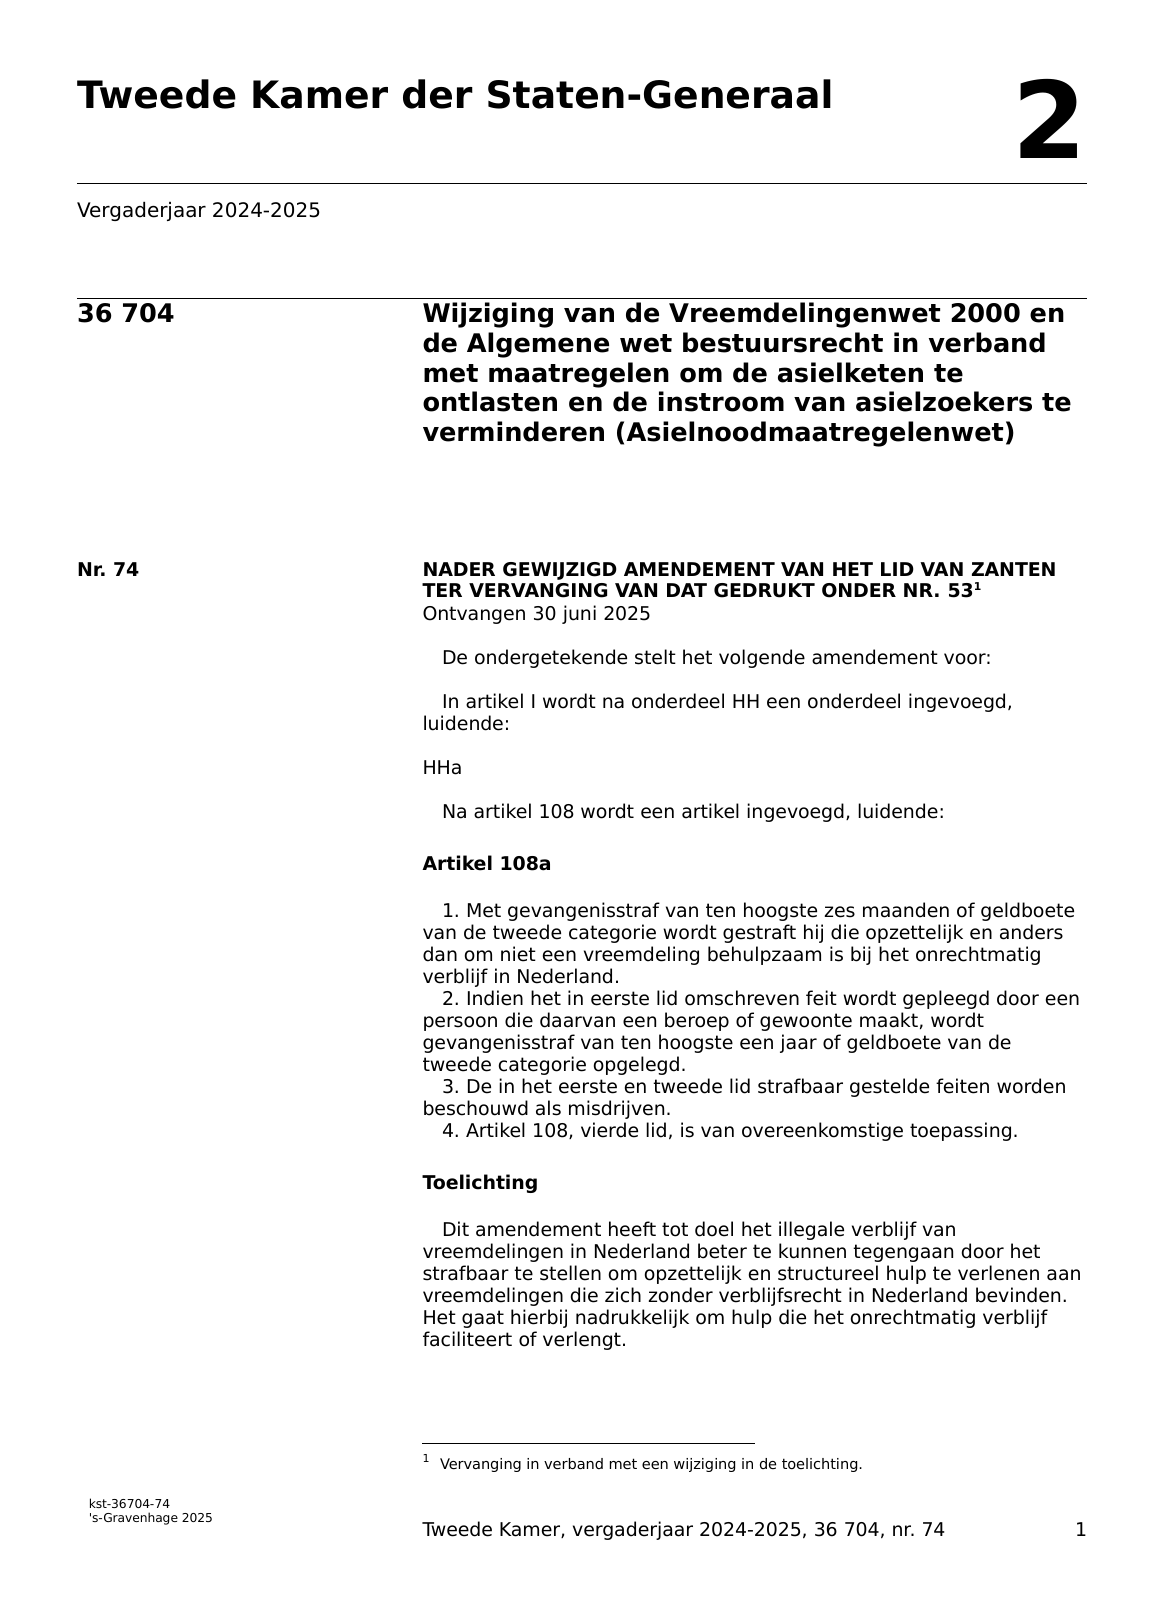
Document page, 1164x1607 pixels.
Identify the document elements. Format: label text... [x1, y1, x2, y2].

text 2. Indien het in eerste lid omschreven feit wordt gepleegd door een persoon die daarvan een beroep of gewoonte maakt, wordt gevangenisstraf van ten hoogste een jaar of geldboete van de tweede categorie opgelegd. [422, 988, 1087, 1076]
text Vervanging in verband met een wijziging in de toelichting. [422, 1452, 1087, 1474]
text 3. De in het eerste en tweede lid strafbaar gestelde feiten worden beschouwd als misdrijven. [422, 1076, 1087, 1120]
text kst-36704-74 [88, 1497, 323, 1511]
text 1. Met gevangenisstraf van ten hoogste zes maanden of geldboete van de tweede categorie wordt gestraft hij die opzettelijk en anders dan om niet een vreemdeling behulpzaam is bij het onrechtmatig verblijf in Nederland. [422, 900, 1087, 988]
text De ondergetekende stelt het volgende amendement voor: [422, 647, 1087, 668]
text 4. Artikel 108, vierde lid, is van overeenkomstige toepassing. [422, 1120, 1087, 1142]
subtitle Toelichting [422, 1172, 1087, 1194]
text In artikel I wordt na onderdeel HH een onderdeel ingevoegd, luidende: [422, 691, 1087, 735]
subtitle Nr. 74 NADER GEWIJZIGD AMENDEMENT VAN HET LID VAN ZANTEN TER VERVANGING VAN DAT GEDRUKT ONDER NR. 53 [77, 558, 1087, 602]
table_header 2 [886, 59, 1087, 183]
text Na artikel 108 wordt een artikel ingevoegd, luidende: [422, 801, 1087, 823]
subtitle Artikel 108a [422, 853, 1087, 875]
text Dit amendement heeft tot doel het illegale verblijf van vreemdelingen in Nederland beter te kunnen tegengaan door het strafbaar te stellen om opzettelijk en structureel hulp te verlenen aan vreemdelingen die zich zonder verblijfsrecht in Nederland bevinden. Het gaat hierbij nadrukkelijk om hulp die het onrechtmatig verblijf faciliteert of verlengt. [422, 1219, 1087, 1351]
table_cell Vergaderjaar 2024-2025 [77, 184, 1087, 298]
text Ontvangen 30 juni 2025 [422, 602, 1087, 624]
table_header Tweede Kamer der Staten-Generaal [77, 59, 886, 183]
text HHa [422, 757, 1087, 779]
text 's-Gravenhage 2025 [88, 1511, 323, 1525]
subtitle 36 704 Wijziging van de Vreemdelingenwet 2000 en de Algemene wet bestuursrecht in verband met maatregelen om de asielketen te ontlasten en de instroom van asielzoekers te verminderen (Asielnoodmaatregelenwet) [77, 299, 1087, 447]
